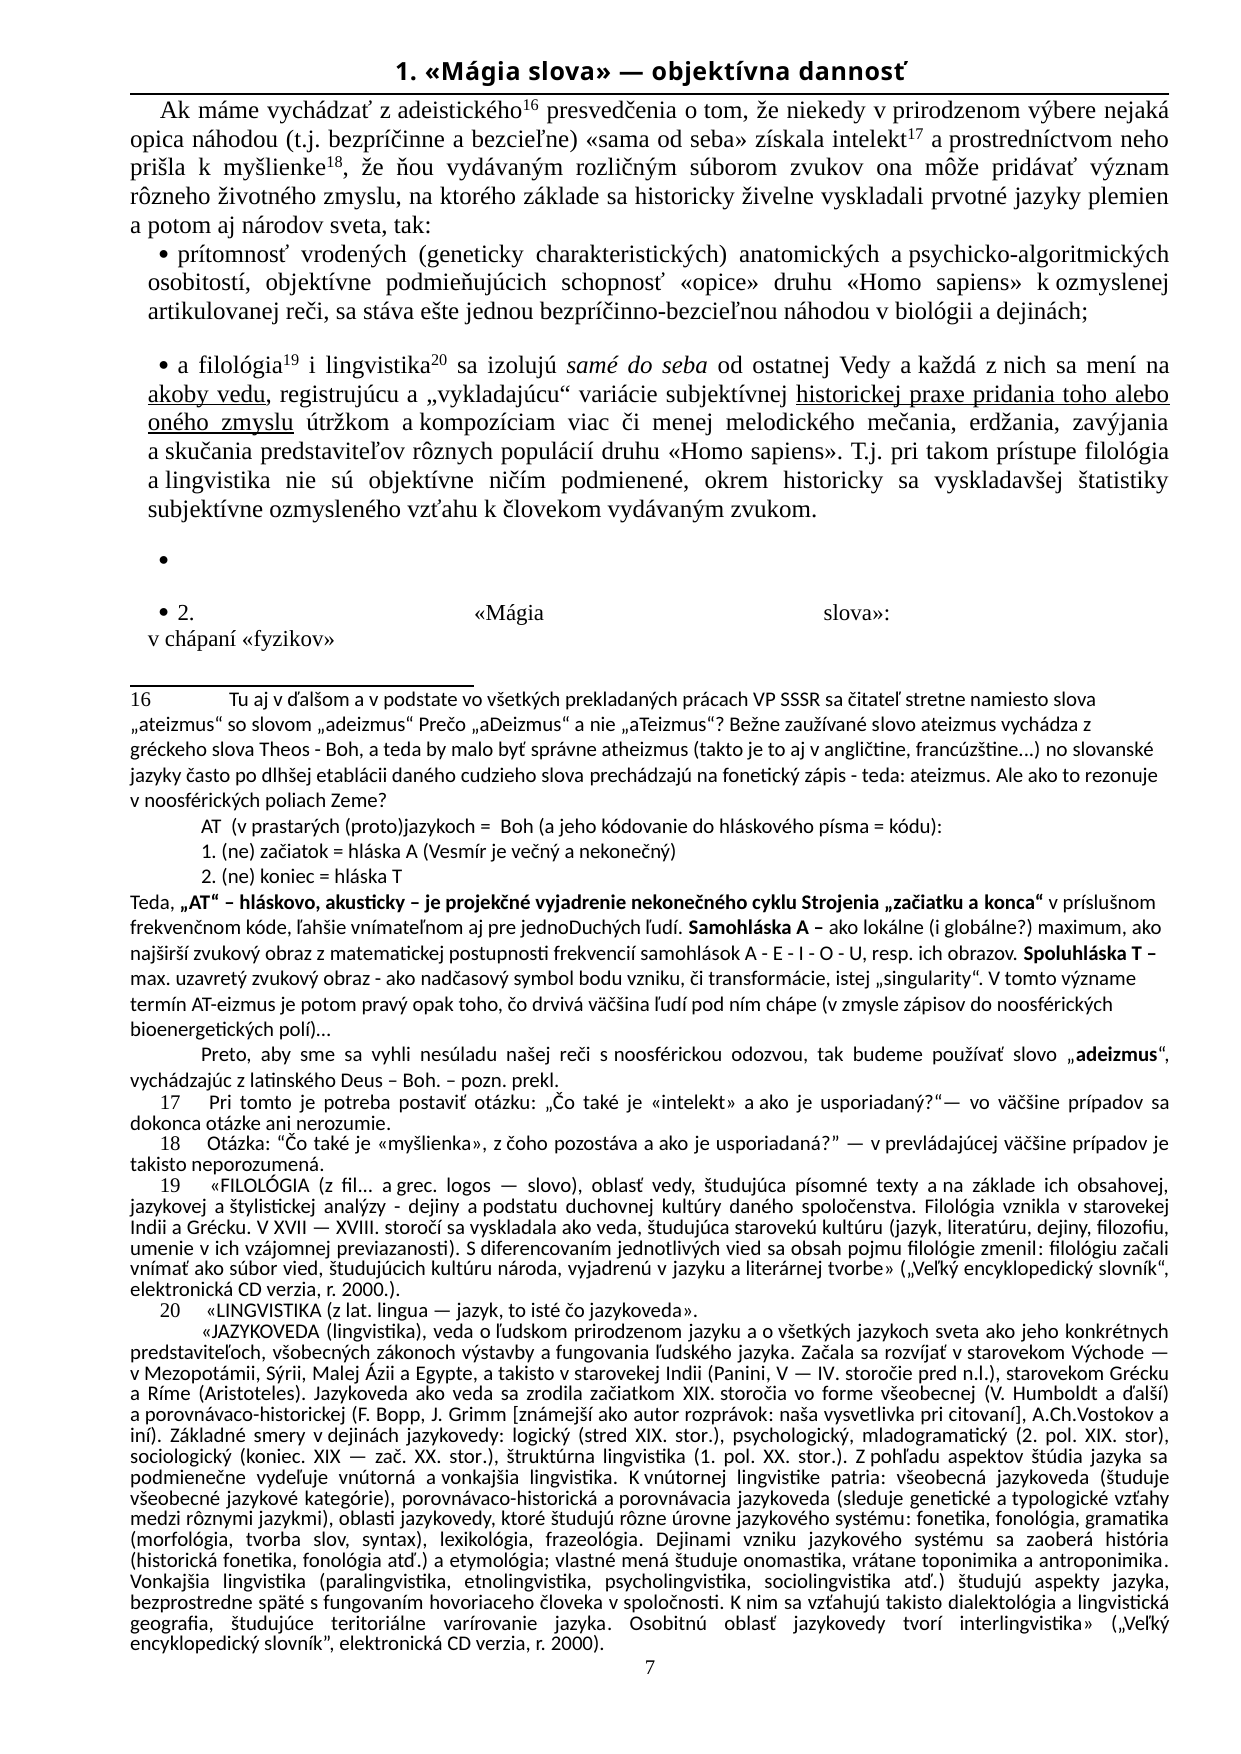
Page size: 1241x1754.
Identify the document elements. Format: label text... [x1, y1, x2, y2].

list 2. «Мágia slova»: v chápaní «fyzikov» [130, 599, 1169, 652]
list а filológia i lingvistika sa izolujú samé do seba оd ostatnej Vedy a každá z nich sa mení na akoby vedu, registrujúcu a „vykladajúcu“ variácie subjektívnej historickej praxe pridania toho alebo oného zmyslu útržkom a kompozíciam viac či menej melodického mečania, erdžania, zavýjania a skučania predstaviteľov rôznych populácií druhu «Homo sapiens». Т.j. pri takom prístupe filológia a lingvistika nie sú objektívne ničím podmienené, okrem historicky sa vyskladavšej štatistiky subjektívne ozmysleného vzťahu k človekom vydávaným zvukom. [130, 350, 1169, 522]
list prítomnosť vrodených (geneticky charakteristických) аnatomických a psychicko-algoritmických osobitostí, objektívne podmieňujúcich schopnosť «оpice» druhu «Homo sapiens» k ozmyslenej artikulovanej reči, sa stáva ešte jednou bezpríčinno-bezcieľnou náhodou v biológii a dejinách; [130, 239, 1169, 325]
text Ak máme vychádzať z adeistického presvedčenia o tom, že niekedy v prirodzenom výbere nejaká оpica náhodou (t.j. bezpríčinne a bezcieľne) «sama od seba» získala intelekt a prostredníctvom neho prišla k myšlienke, že ňou vydávaným rozličným súborom zvukov ona môže pridávať význam rôzneho životného zmyslu, na ktorého základe sa historicky živelne vyskladali prvotné jazyky plemien a potom aj národov sveta, tak: [130, 95, 1169, 239]
text Tu aj v ďalšom a v podstate vo všetkých prekladaných prácach VP SSSR sa čitateľ stretne namiesto slova „ateizmus“ so slovom „adeizmus“ Prečo „aDeizmus“ a nie „aTeizmus“? Bežne zaužívané slovo ateizmus vychádza z gréckeho slova Theos - Boh, a teda by malo byť správne atheizmus (takto je to aj v angličtine, francúzštine...) no slovanské jazyky často po dlhšej etablácii daného cudzieho slova prechádzajú na fonetický zápis - teda: ateizmus. Ale ako to rezonuje v noosférických poliach Zeme? [130, 686, 1169, 813]
text Preto, aby sme sa vyhli nesúladu našej reči s noosférickou odozvou, tak budeme používať slovo „adeizmus“, vychádzajúc z latinského Deus – Boh. – pozn. prekl. [130, 1042, 1169, 1092]
text AT (v prastarých (proto)jazykoch = Boh (a jeho kódovanie do hláskového písma = kódu): [130, 813, 1169, 838]
list «LINGVISTIKA (z lat. lingua — jazyk, to isté čo jazykoveda». [130, 1301, 1169, 1322]
list «FILOLÓGIA (z fil... a grec. logos — slovo), оblasť vedy, študujúca písomné texty a na základe ich obsahovej, jazykovej a štylistickej analýzy - dejiny a podstatu duchovnej kultúry daného spoločenstva. Filológia vznikla v starovekej Indii a Grécku. V XVII — XVIII. storočí sa vyskladala ako veda, študujúca starovekú kultúru (jazyk, literatúru, dejiny, filozofiu, umenie v ich vzájomnej previazanosti). S diferencovaním jednotlivých vied sa obsah pojmu filológie zmenil: filológiu začali vnímať ako súbor vied, študujúcich kultúru národa, vyjadrenú v jazyku a literárnej tvorbe» („Veľký encyklopedický slovník“, elektronická CD verzia, r. 2000.). [130, 1176, 1169, 1301]
text 1. (ne) začiatok = hláska A (Vesmír je večný a nekonečný) [130, 838, 1169, 864]
text Otázka: “Čo také je «myšlienka», z čoho pozostáva a ako je usporiadaná?” — v prevládajúcej väčšine prípadov je takisto neporozumená. [130, 1134, 1169, 1176]
text 2. (ne) koniec = hláska T Teda, „AT“ – hláskovo, akusticky – je projekčné vyjadrenie nekonečného cyklu Strojenia „začiatku a konca“ v príslušnom frekvenčnom kóde, ľahšie vnímateľnom aj pre jednoDuchých ľudí. Samohláska A – ako lokálne (i globálne?) maximum, ako najširší zvukový obraz z matematickej postupnosti frekvencií samohlások A - E - I - O - U, resp. ich obrazov. Spoluhláska T – max. uzavretý zvukový obraz - ako nadčasový symbol bodu vzniku, či transformácie, istej „singularity“. V tomto význame termín AT-eizmus je potom pravý opak toho, čo drvivá väčšina ľudí pod ním chápe (v zmysle zápisov do noosférických bioenergetických polí)… [130, 864, 1169, 1042]
list «JAZYKOVEDA (lingvistika), veda o ľudskom prirodzenom jazyku a o všetkých jazykoch sveta ako jeho konkrétnych predstaviteľoch, všobecných zákonoch výstavby a fungovania ľudského jazyka. Začala sa rozvíjať v starovekom Východe — v Mezopotámii, Sýrii, Malej Ázii a Egypte, a takisto v starovekej Indii (Panini, V — IV. storočie pred n.l.), starovekom Grécku a Ríme (Аristoteles). Jazykoveda ako veda sa zrodila začiatkom XIX. storočia vo forme všeobecnej (V. Humboldt a ďalší) a porovnávaco-historickej (F. Bopp, J. Grimm [známejší ako autor rozprávok: naša vysvetlivka pri citovaní], А.Ch.Vostokov a iní). Základné smery v dejinách jazykovedy: logický (stred XIX. stor.), psychologický, mladogramatický (2. pol. XIX. stor), sociologický (koniec. XIX — zač. XX. stor.), štruktúrna lingvistika (1. pol. XX. stor.). Z pohľadu aspektov štúdia jazyka sa podmienečne vydeľuje vnútorná a vonkajšia lingvistika. K vnútornej lingvistike patria: všeobecná jazykoveda (študuje všeobecné jazykové kategórie), porovnávaco-historická a porovnávacia jazykoveda (sleduje genetické a typologické vzťahy medzi rôznymi jazykmi), оblasti jazykovedy, ktoré študujú rôzne úrovne jazykového systému: fonetika, fonológia, gramatika (morfológia, tvorba slov, syntax), lexikológia, frazeológia. Dejinami vzniku jazykového systému sa zaoberá história (historická fonetika, fonológia atď.) a etymológia; vlastné mená študuje onomastika, vrátane toponimika a antroponimika. Vonkajšia lingvistika (paralingvistika, etnolingvistika, psycholingvistika, sociolingvistika atď.) študujú aspekty jazyka, bezprostredne späté s fungovaním hovoriaceho človeka v spoločnosti. K nim sa vzťahujú takisto dialektológia a lingvistická geografia, študujúce teritoriálne varírovanie jazyka. Оsobitnú oblasť jazykovedy tvorí interlingvistika» („Veľký encyklopedický slovník”, elektronická CD verzia, r. 2000). [130, 1322, 1169, 1655]
text Pri tomto je potreba postaviť otázku: „Čo také je «intelekt» a ako je usporiadaný?“— vo väčšine prípadov sa dokonca otázke ani nerozumie. [130, 1092, 1169, 1134]
